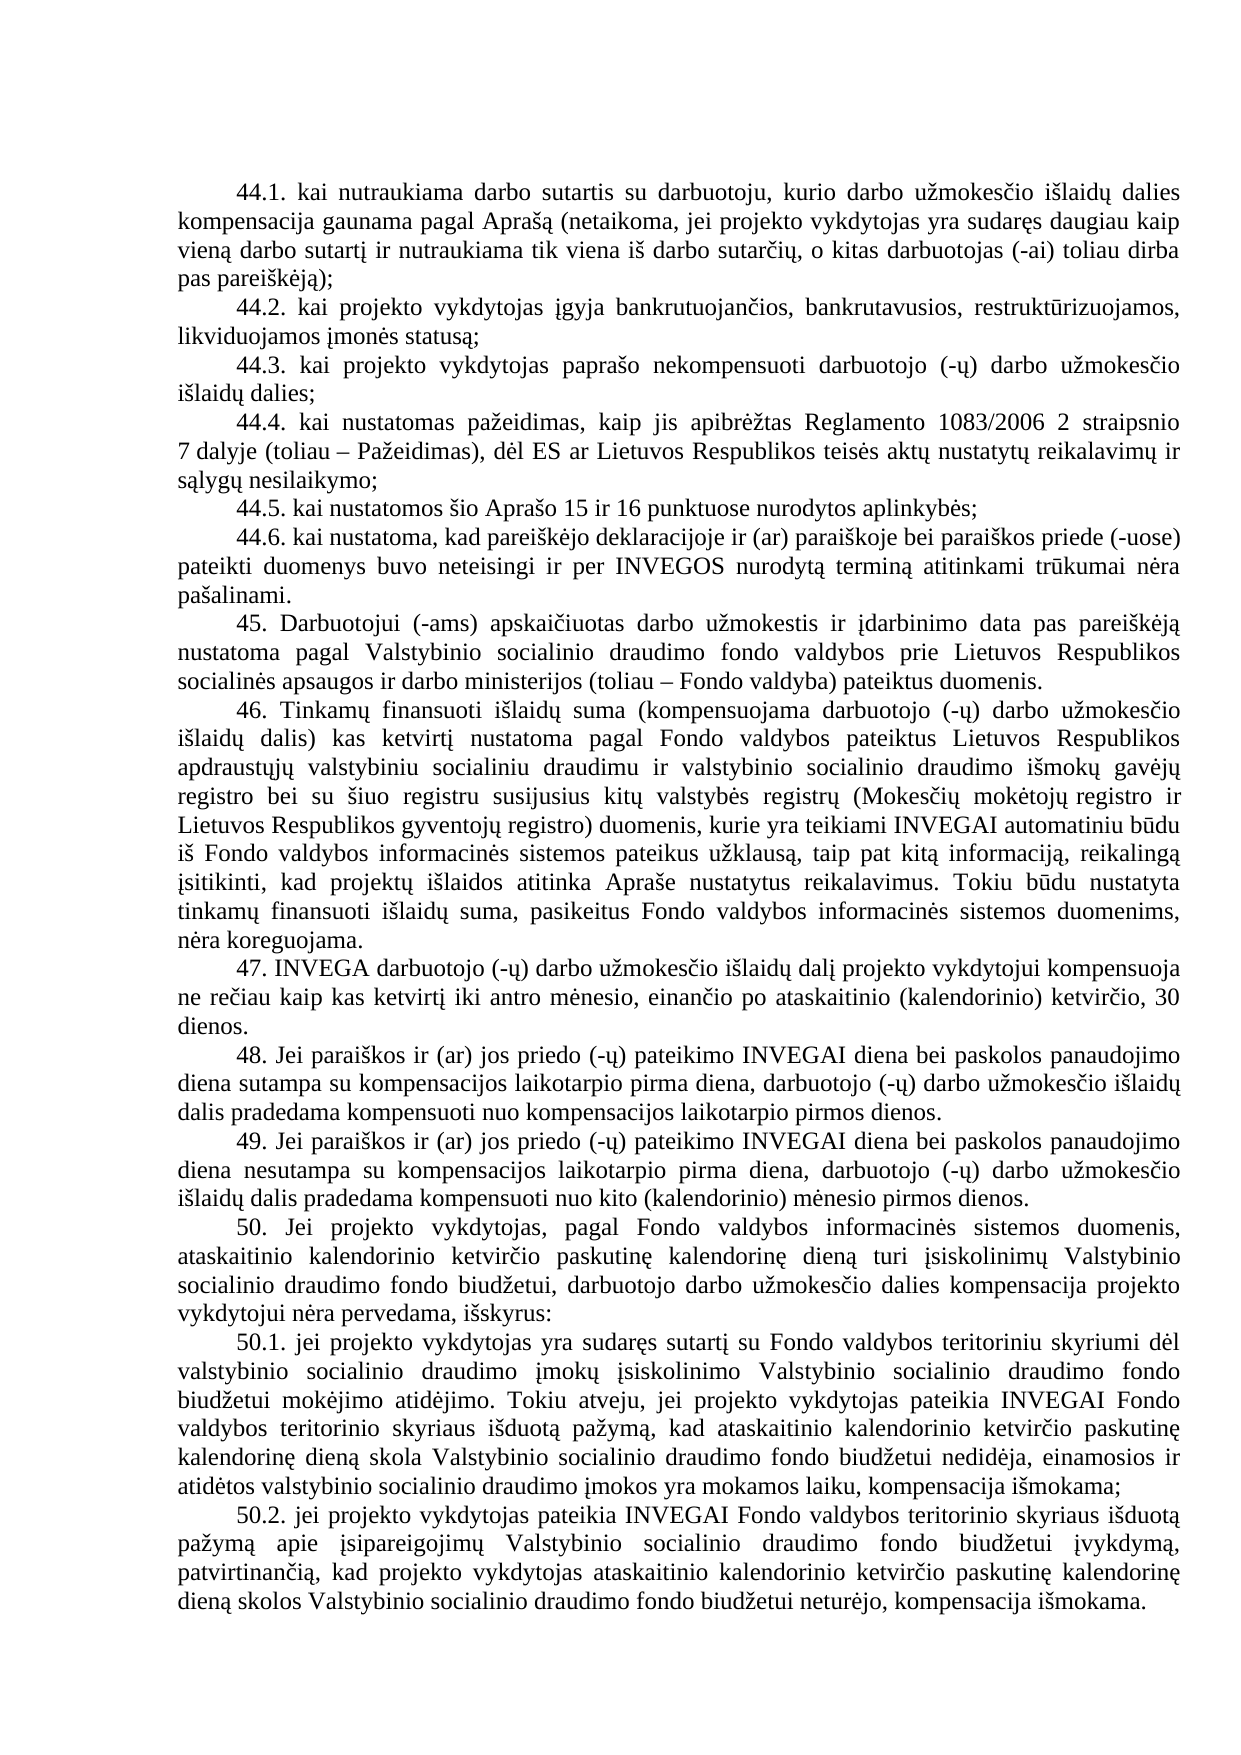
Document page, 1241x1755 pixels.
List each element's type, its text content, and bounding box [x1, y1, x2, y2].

text 47. INVEGA darbuotojo (-ų) darbo užmokesčio išlaidų dalį projekto vykdytojui kompensuoja ne rečiau kaip kas ketvirtį iki antro mėnesio, einančio po ataskaitinio (kalendorinio) ketvirčio, 30 dienos. [177, 953, 1181, 1040]
text 44.3. kai projekto vykdytojas paprašo nekompensuoti darbuotojo (-ų) darbo užmokesčio išlaidų dalies; [177, 350, 1181, 407]
text 44.2. kai projekto vykdytojas įgyja bankrutuojančios, bankrutavusios, restruktūrizuojamos, likviduojamos įmonės statusą; [177, 292, 1181, 350]
text 44.5. kai nustatomos šio Aprašo 15 ir 16 punktuose nurodytos aplinkybės; [177, 493, 1181, 522]
text 50.2. jei projekto vykdytojas pateikia INVEGAI Fondo valdybos teritorinio skyriaus išduotą pažymą apie įsipareigojimų Valstybinio socialinio draudimo fondo biudžetui įvykdymą, patvirtinančią, kad projekto vykdytojas ataskaitinio kalendorinio ketvirčio paskutinę kalendorinę dieną skolos Valstybinio socialinio draudimo fondo biudžetui neturėjo, kompensacija išmokama. [177, 1500, 1181, 1615]
text 50.1. jei projekto vykdytojas yra sudaręs sutartį su Fondo valdybos teritoriniu skyriumi dėl valstybinio socialinio draudimo įmokų įsiskolinimo Valstybinio socialinio draudimo fondo biudžetui mokėjimo atidėjimo. Tokiu atveju, jei projekto vykdytojas pateikia INVEGAI Fondo valdybos teritorinio skyriaus išduotą pažymą, kad ataskaitinio kalendorinio ketvirčio paskutinę kalendorinę dieną skola Valstybinio socialinio draudimo fondo biudžetui nedidėja, einamosios ir atidėtos valstybinio socialinio draudimo įmokos yra mokamos laiku, kompensacija išmokama; [177, 1327, 1181, 1500]
text 44.6. kai nustatoma, kad pareiškėjo deklaracijoje ir (ar) paraiškoje bei paraiškos priede (-uose) pateikti duomenys buvo neteisingi ir per INVEGOS nurodytą terminą atitinkami trūkumai nėra pašalinami. [177, 522, 1181, 608]
text 45. Darbuotojui (-ams) apskaičiuotas darbo užmokestis ir įdarbinimo data pas pareiškėją nustatoma pagal Valstybinio socialinio draudimo fondo valdybos prie Lietuvos Respublikos socialinės apsaugos ir darbo ministerijos (toliau – Fondo valdyba) pateiktus duomenis. [177, 608, 1181, 695]
text 44.4. kai nustatomas pažeidimas, kaip jis apibrėžtas Reglamento 1083/2006 2 straipsnio 7 dalyje (toliau – Pažeidimas), dėl ES ar Lietuvos Respublikos teisės aktų nustatytų reikalavimų ir sąlygų nesilaikymo; [177, 407, 1181, 493]
text 50. Jei projekto vykdytojas, pagal Fondo valdybos informacinės sistemos duomenis, ataskaitinio kalendorinio ketvirčio paskutinę kalendorinę dieną turi įsiskolinimų Valstybinio socialinio draudimo fondo biudžetui, darbuotojo darbo užmokesčio dalies kompensacija projekto vykdytojui nėra pervedama, išskyrus: [177, 1212, 1181, 1327]
text 48. Jei paraiškos ir (ar) jos priedo (-ų) pateikimo INVEGAI diena bei paskolos panaudojimo diena sutampa su kompensacijos laikotarpio pirma diena, darbuotojo (-ų) darbo užmokesčio išlaidų dalis pradedama kompensuoti nuo kompensacijos laikotarpio pirmos dienos. [177, 1040, 1181, 1126]
text 44.1. kai nutraukiama darbo sutartis su darbuotoju, kurio darbo užmokesčio išlaidų dalies kompensacija gaunama pagal Aprašą (netaikoma, jei projekto vykdytojas yra sudaręs daugiau kaip vieną darbo sutartį ir nutraukiama tik viena iš darbo sutarčių, o kitas darbuotojas (-ai) toliau dirba pas pareiškėją); [177, 177, 1181, 292]
text 49. Jei paraiškos ir (ar) jos priedo (-ų) pateikimo INVEGAI diena bei paskolos panaudojimo diena nesutampa su kompensacijos laikotarpio pirma diena, darbuotojo (-ų) darbo užmokesčio išlaidų dalis pradedama kompensuoti nuo kito (kalendorinio) mėnesio pirmos dienos. [177, 1126, 1181, 1212]
text 46. Tinkamų finansuoti išlaidų suma (kompensuojama darbuotojo (-ų) darbo užmokesčio išlaidų dalis) kas ketvirtį nustatoma pagal Fondo valdybos pateiktus Lietuvos Respublikos apdraustųjų valstybiniu socialiniu draudimu ir valstybinio socialinio draudimo išmokų gavėjų registro bei su šiuo registru susijusius kitų valstybės registrų (Mokesčių mokėtojų registro ir Lietuvos Respublikos gyventojų registro) duomenis, kurie yra teikiami INVEGAI automatiniu būdu iš Fondo valdybos informacinės sistemos pateikus užklausą, taip pat kitą informaciją, reikalingą įsitikinti, kad projektų išlaidos atitinka Apraše nustatytus reikalavimus. Tokiu būdu nustatyta tinkamų finansuoti išlaidų suma, pasikeitus Fondo valdybos informacinės sistemos duomenims, nėra koreguojama. [177, 695, 1181, 953]
